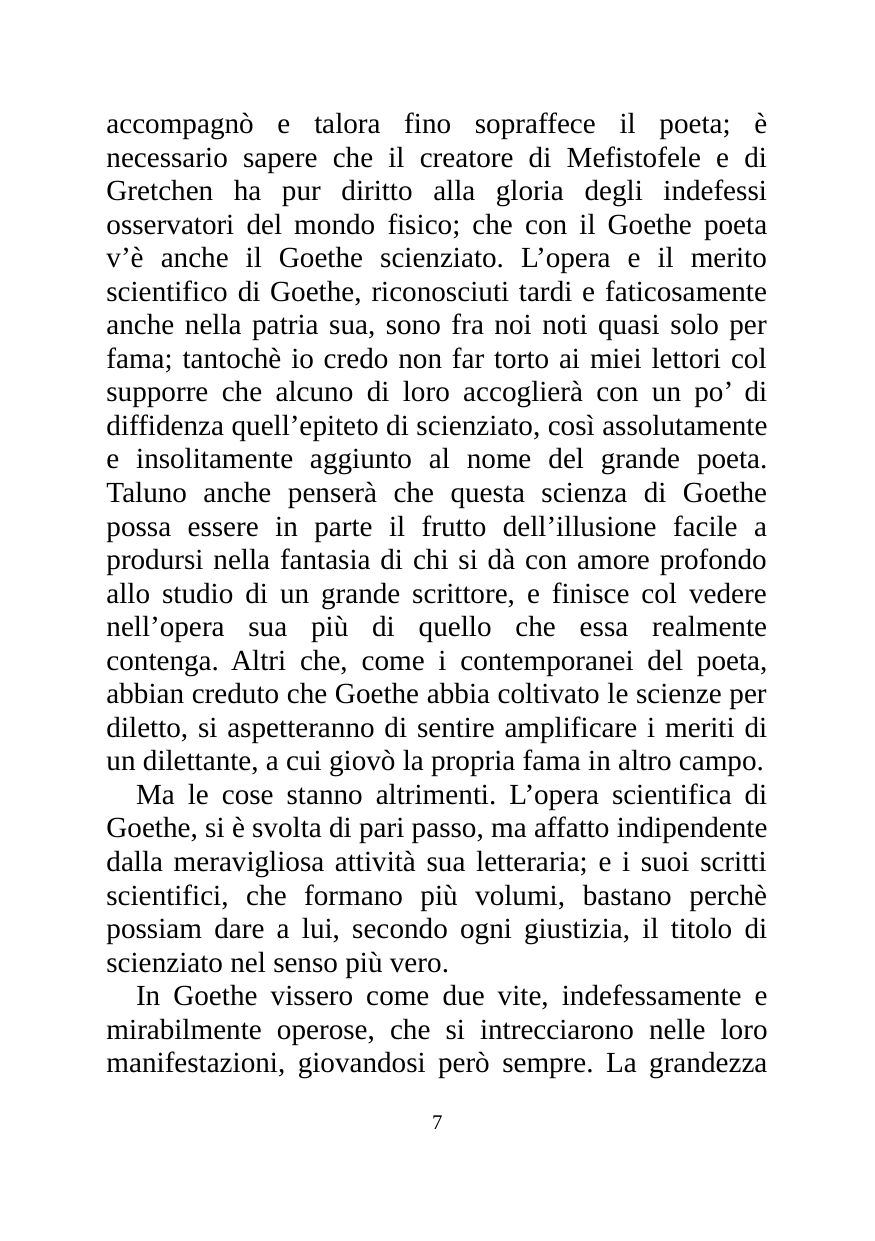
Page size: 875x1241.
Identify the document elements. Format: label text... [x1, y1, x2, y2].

text accompagnò e talora fino sopraffece il poeta; è necessario sapere che il creatore di Mefistofele e di Gretchen ha pur diritto alla gloria degli indefessi osservatori del mondo fisico; che con il Goethe poeta v’è anche il Goethe scienziato. L’opera e il merito scientifico di Goethe, riconosciuti tardi e faticosamente anche nella patria sua, sono fra noi noti quasi solo per fama; tantochè io credo non far torto ai miei lettori col supporre che alcuno di loro accoglierà con un po’ di diffidenza quell’epiteto di scienziato, così assolutamente e insolitamente aggiunto al nome del grande poeta. Taluno anche penserà che questa scienza di Goethe possa essere in parte il frutto dell’illusione facile a prodursi nella fantasia di chi si dà con amore profondo allo studio di un grande scrittore, e finisce col vedere nell’opera sua più di quello che essa realmente contenga. Altri che, come i contemporanei del poeta, abbian creduto che Goethe abbia coltivato le scienze per diletto, si aspetteranno di sentire amplificare i meriti di un dilettante, a cui giovò la propria fama in altro campo. [106, 106, 768, 777]
text In Goethe vissero come due vite, indefessamente e mirabilmente operose, che si intrecciarono nelle loro manifestazioni, giovandosi però sempre. La grandezza [106, 978, 768, 1079]
text Ma le cose stanno altrimenti. L’opera scientifica di Goethe, si è svolta di pari passo, ma affatto indipendente dalla meravigliosa attività sua letteraria; e i suoi scritti scientifici, che formano più volumi, bastano perchè possiam dare a lui, secondo ogni giustizia, il titolo di scienziato nel senso più vero. [106, 777, 768, 978]
